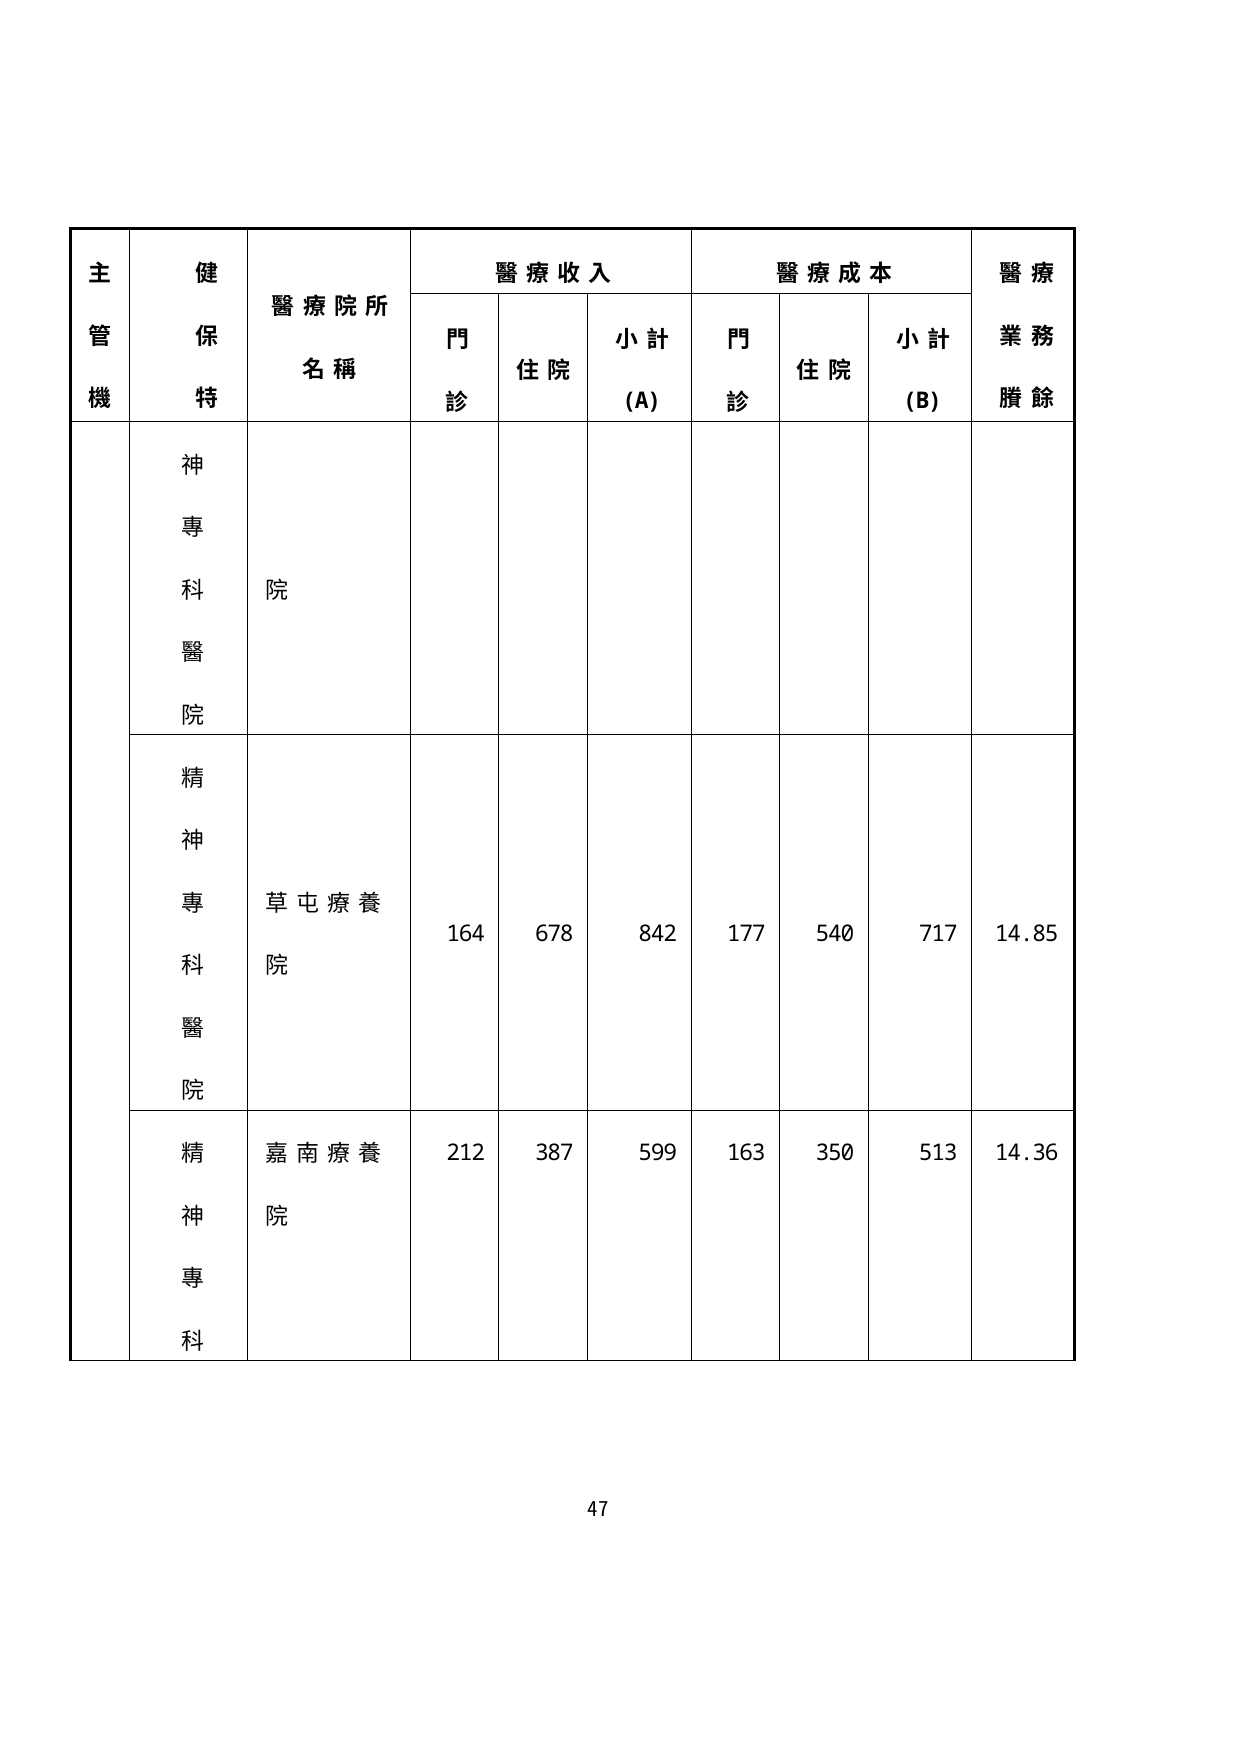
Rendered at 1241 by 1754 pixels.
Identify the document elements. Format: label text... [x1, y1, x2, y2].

table_cell 5.01 [972, 422, 1073, 734]
table_cell 212 [411, 1111, 498, 1360]
table_cell 387 [499, 1111, 587, 1360]
table_cell 513 [869, 1111, 971, 1360]
table_cell [869, 422, 971, 734]
table_header 醫療業務賸餘(短絀)率 (A-B)/A [972, 230, 1073, 421]
table_cell [499, 422, 587, 734]
table_header 醫療收入 [411, 230, 691, 293]
table_cell [588, 422, 691, 734]
table_cell 衛福部 [72, 422, 129, 1360]
table_cell 精神專科醫院 [130, 422, 247, 734]
table_cell 842 [588, 735, 691, 1109]
table_cell 精神專科醫院 [130, 1111, 247, 1360]
table_header 健保特約類別 [130, 230, 247, 421]
table_cell 小計(A) [588, 294, 691, 421]
table_header 醫療成本 [692, 230, 971, 293]
table_cell 350 [780, 1111, 868, 1360]
table_cell 540 [780, 735, 868, 1109]
table_cell 嘉南療養院 [248, 1111, 410, 1360]
table_cell 163 [692, 1111, 779, 1360]
table_header 主管機關 [72, 230, 129, 421]
table_cell 住院 [499, 294, 587, 421]
table_cell 院 [248, 422, 410, 734]
table_cell [411, 422, 498, 734]
table_cell 草屯療養院 [248, 735, 410, 1109]
table_cell 精神專科醫院 [130, 735, 247, 1109]
table_cell 門診 [411, 294, 498, 421]
table_cell 678 [499, 735, 587, 1109]
table_cell 599 [588, 1111, 691, 1360]
table_cell 14.85 [972, 735, 1073, 1109]
table_cell 門診 [692, 294, 779, 421]
table_cell 177 [692, 735, 779, 1109]
table_cell 住院 [780, 294, 868, 421]
table_cell 小計(B) [869, 294, 971, 421]
table_cell 14.36 [972, 1111, 1073, 1360]
table_header 醫療院所名稱 [248, 230, 410, 421]
table_cell 717 [869, 735, 971, 1109]
table_cell 164 [411, 735, 498, 1109]
table_cell [780, 422, 868, 734]
table_cell [692, 422, 779, 734]
